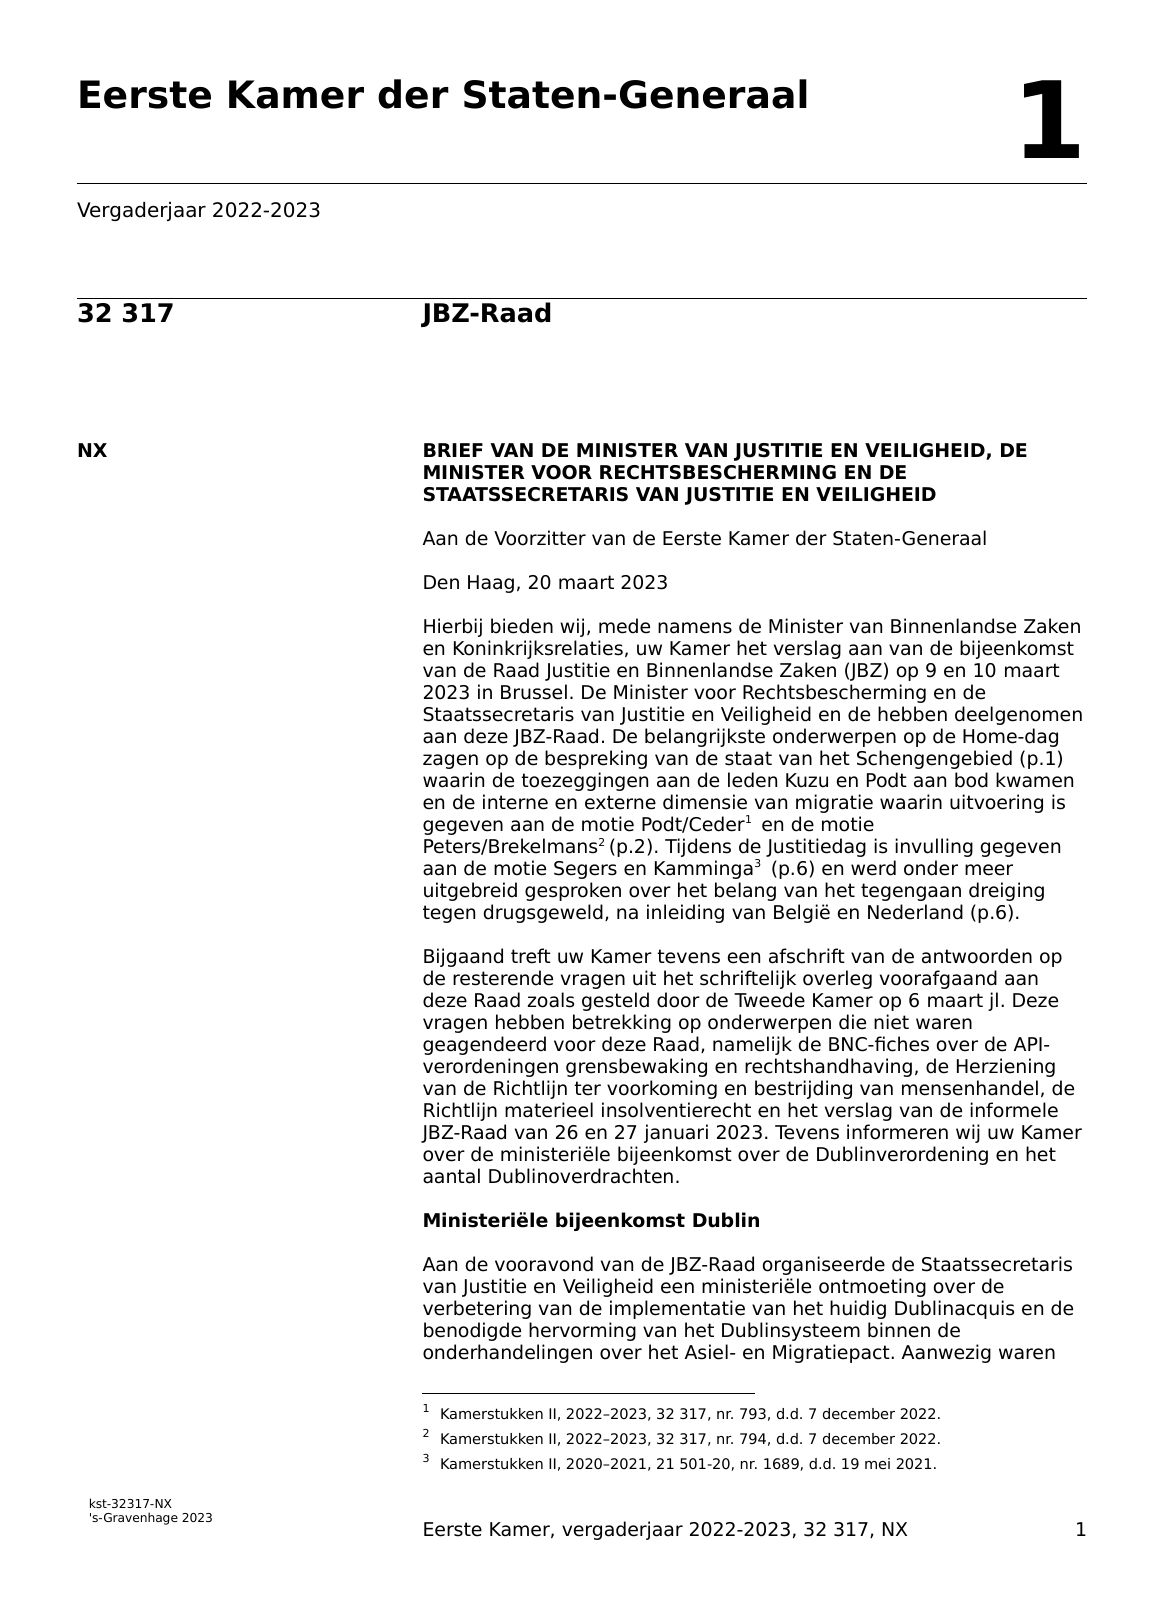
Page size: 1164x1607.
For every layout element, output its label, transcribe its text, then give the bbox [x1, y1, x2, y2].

text Hierbij bieden wij, mede namens de Minister van Binnenlandse Zaken en Koninkrijksrelaties, uw Kamer het verslag aan van de bijeenkomst van de Raad Justitie en Binnenlandse Zaken (JBZ) op 9 en 10 maart 2023 in Brussel. De Minister voor Rechtsbescherming en de Staatssecretaris van Justitie en Veiligheid en de hebben deelgenomen aan deze JBZ-Raad. De belangrijkste onderwerpen op de Home-dag zagen op de bespreking van de staat van het Schengengebied (p.1) waarin de toezeggingen aan de leden Kuzu en Podt aan bod kwamen en de interne en externe dimensie van migratie waarin uitvoering is gegeven aan de motie Podt/Ceder en de motie Peters/Brekelmans(p.2). Tijdens de Justitiedag is invulling gegeven aan de motie Segers en Kamminga (p.6) en werd onder meer uitgebreid gesproken over het belang van het tegengaan dreiging tegen drugsgeweld, na inleiding van België en Nederland (p.6). [422, 616, 1087, 924]
text 's-Gravenhage 2023 [88, 1511, 323, 1525]
text Aan de vooravond van de JBZ-Raad organiseerde de Staatssecretaris van Justitie en Veiligheid een ministeriële ontmoeting over de verbetering van de implementatie van het huidig Dublinacquis en de benodigde hervorming van het Dublinsysteem binnen de onderhandelingen over het Asiel- en Migratiepact. Aanwezig waren [422, 1254, 1087, 1364]
text kst-32317-NX [88, 1497, 323, 1511]
subtitle NX BRIEF VAN DE MINISTER VAN JUSTITIE EN VEILIGHEID, DE MINISTER VOOR RECHTSBESCHERMING EN DE STAATSSECRETARIS VAN JUSTITIE EN VEILIGHEID [77, 440, 1087, 506]
text Den Haag, 20 maart 2023 [422, 572, 1087, 594]
subtitle 32 317 JBZ-Raad [77, 299, 1087, 329]
text Bijgaand treft uw Kamer tevens een afschrift van de antwoorden op de resterende vragen uit het schriftelijk overleg voorafgaand aan deze Raad zoals gesteld door de Tweede Kamer op 6 maart jl. Deze vragen hebben betrekking op onderwerpen die niet waren geagendeerd voor deze Raad, namelijk de BNC-fiches over de API-verordeningen grensbewaking en rechtshandhaving, de Herziening van de Richtlijn ter voorkoming en bestrijding van mensenhandel, de Richtlijn materieel insolventierecht en het verslag van de informele JBZ-Raad van 26 en 27 januari 2023. Tevens informeren wij uw Kamer over de ministeriële bijeenkomst over de Dublinverordening en het aantal Dublinoverdrachten. [422, 946, 1087, 1188]
subtitle Ministeriële bijeenkomst Dublin [422, 1210, 1087, 1232]
text Kamerstukken II, 2022–2023, 32 317, nr. 793, d.d. 7 december 2022. [422, 1402, 1087, 1424]
text Aan de Voorzitter van de Eerste Kamer der Staten-Generaal [422, 528, 1087, 550]
text Kamerstukken II, 2020–2021, 21 501-20, nr. 1689, d.d. 19 mei 2021. [422, 1452, 1087, 1474]
table_cell Vergaderjaar 2022-2023 [77, 184, 1087, 298]
table_header 1 [886, 59, 1087, 183]
text Kamerstukken II, 2022–2023, 32 317, nr. 794, d.d. 7 december 2022. [422, 1427, 1087, 1449]
table_header Eerste Kamer der Staten-Generaal [77, 59, 886, 183]
